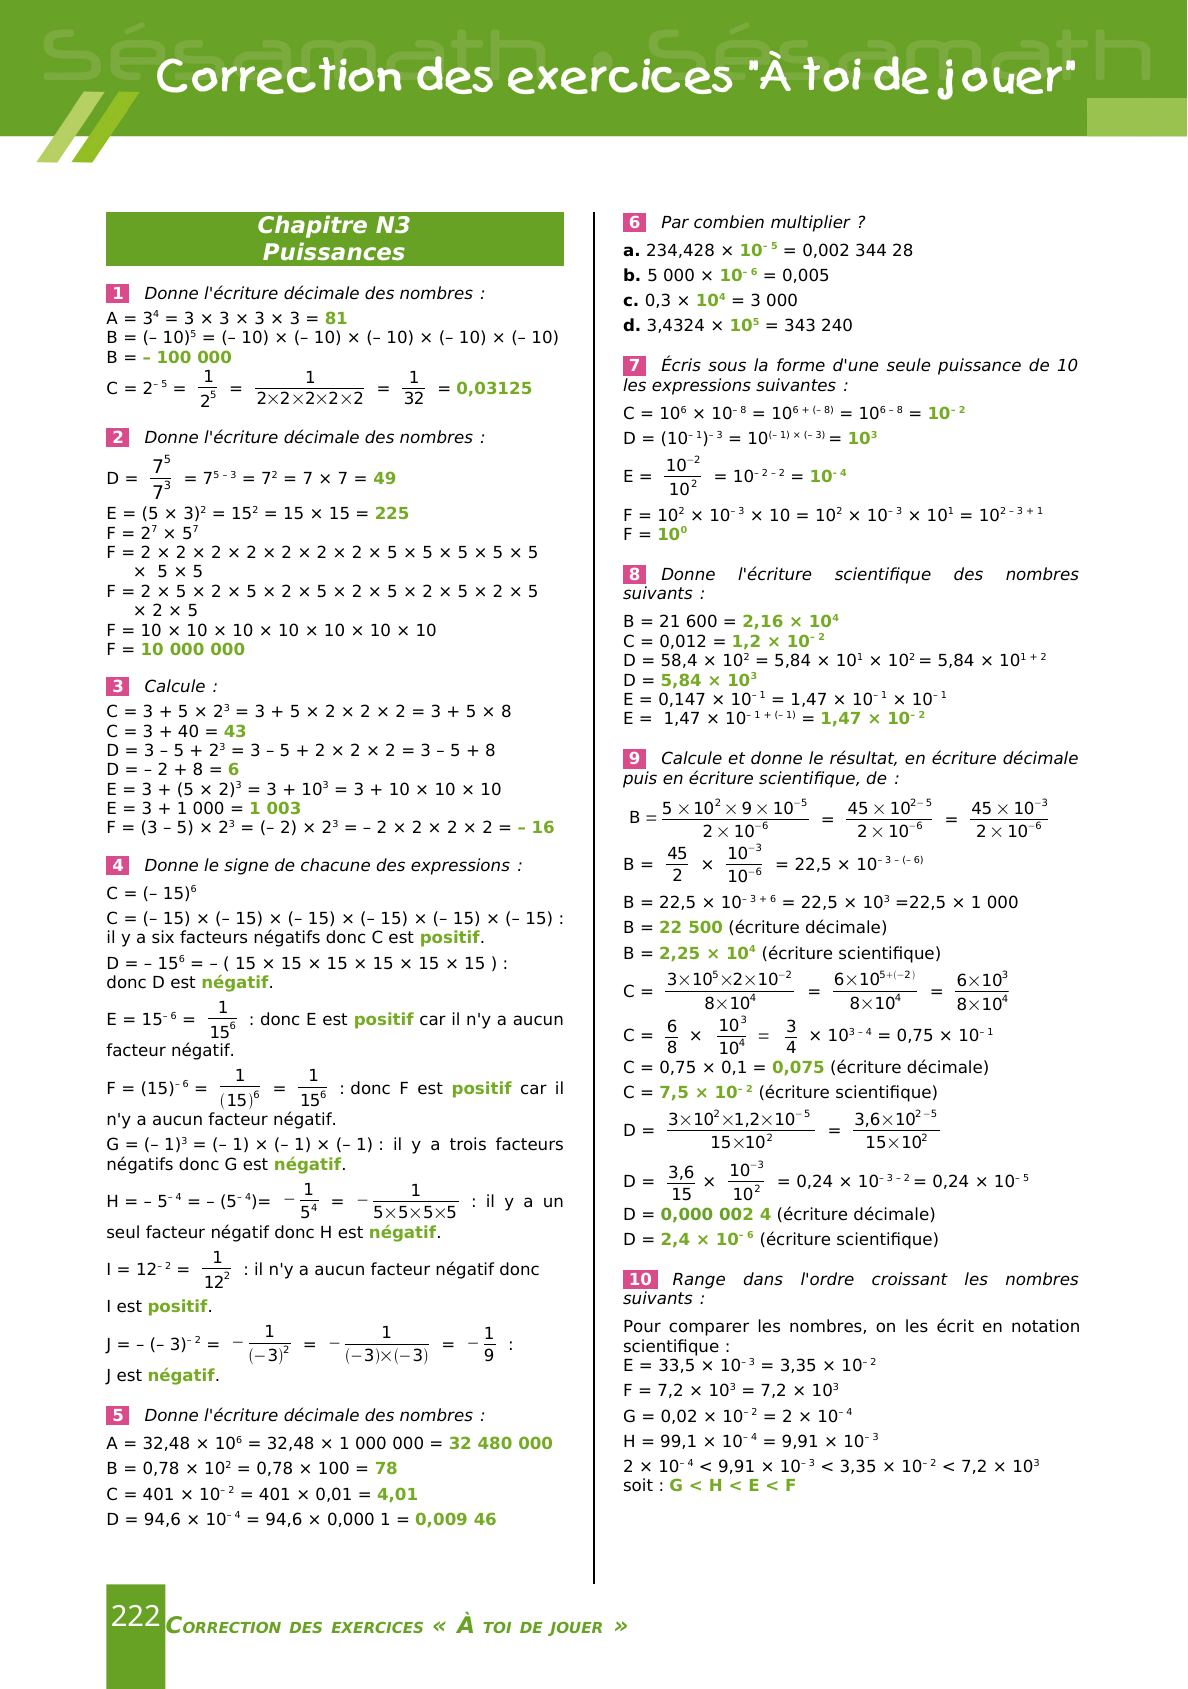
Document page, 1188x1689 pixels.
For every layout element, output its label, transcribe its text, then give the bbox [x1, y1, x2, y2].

list Donne l'écriture décimale des nombres : [129, 428, 564, 447]
text Pour comparer les nombres, on les écrit en notation scientifique : E = 33,5 × 10– 3 = 3,35 × 10– 2 [623, 1317, 1081, 1376]
text × 2 × 5 [106, 601, 564, 620]
text F = 7,2 × 103 = 7,2 × 103 [623, 1381, 1081, 1401]
text E = (5 × 3)2 = 152 = 15 × 15 = 225 [106, 504, 564, 523]
text C = = = C = × = × 103 – 4 = 0,75 × 10– 1 C = 0,75 × 0,1 = 0,075 (écriture décimale) [623, 969, 1081, 1077]
picture [0, 0, 1187, 163]
list C = 401 × 10– 2 = 401 × 0,01 = 4,01 [106, 1484, 564, 1504]
text E = = 10– 2 – 2 = 10- 4 [623, 454, 1081, 499]
text H = – 5– 4 = – (5– 4)= = : il y a un seul facteur négatif donc H est négatif. [106, 1180, 564, 1242]
text F = (3 – 5) × 23 = (– 2) × 23 = – 2 × 2 × 2 × 2 = – 16 [106, 818, 564, 838]
text C = (– 15) × (– 15) × (– 15) × (– 15) × (– 15) × (– 15) : il y a six facteurs négatifs donc C est positif. [106, 909, 564, 948]
text I = 12– 2 = : il n'y a aucun facteur négatif donc [106, 1248, 564, 1291]
text D = × = 0,24 × 10– 3 – 2 = 0,24 × 10– 5 D = 0,000 002 4 (écriture décimale) [623, 1159, 1081, 1224]
list Écris sous la forme d'une seule puissance de 10 les expressions suivantes : [623, 356, 1081, 395]
text D = 3 – 5 + 23 = 3 – 5 + 2 × 2 × 2 = 3 – 5 + 8 [106, 741, 564, 760]
text = = B = × = 22,5 × 10– 3 – (– 6) [623, 797, 1081, 887]
text D = 2,4 × 10– 6 (écriture scientifique) [623, 1230, 1081, 1249]
text F = 10 000 000 [106, 640, 564, 659]
text Chapitre N3 [106, 212, 564, 239]
list Calcule et donne le résultat, en écriture décimale puis en écriture scientifique, de : [623, 749, 1081, 788]
text B = 22,5 × 10– 3 + 6 = 22,5 × 103 =22,5 × 1 000 [623, 893, 1081, 912]
text B = 2,25 × 104 (écriture scientifique) [623, 943, 1081, 963]
text B = – 100 000 [106, 348, 564, 367]
text Puissances [106, 239, 564, 266]
list Donne le signe de chacune des expressions : [129, 856, 564, 875]
text F = 27 × 57 F = 2 × 2 × 2 × 2 × 2 × 2 × 2 × 5 × 5 × 5 × 5 × 5 [106, 523, 564, 562]
text I est positif. [106, 1297, 564, 1316]
text c. 0,3 × 104 = 3 000 [623, 291, 1081, 311]
list D = 94,6 × 10– 4 = 94,6 × 0,000 1 = 0,009 46 [106, 1510, 564, 1568]
text E = 3 + 1 000 = 1 003 [106, 799, 564, 818]
list Calcule : [129, 677, 564, 696]
text C = 2– 5 = = = = 0,03125 [106, 367, 564, 410]
list Par combien multiplier ? [623, 212, 1081, 232]
text × 5 × 5 [106, 562, 564, 582]
text d. 3,4324 × 105 = 343 240 [623, 316, 1081, 336]
text C = 106 × 10– 8 = 106 + (– 8) = 106 – 8 = 10– 2 [623, 404, 1081, 423]
text A = 34 = 3 × 3 × 3 × 3 = 81 [106, 309, 564, 328]
text C = (– 15)6 [106, 884, 564, 903]
text D = (10– 1)– 3 = 10(– 1) × (– 3) = 103 [623, 429, 1081, 448]
text F = 102 × 10– 3 × 10 = 102 × 10– 3 × 101 = 102 – 3 + 1 F = 100 [623, 505, 1081, 544]
text H = 99,1 × 10– 4 = 9,91 × 10– 3 [623, 1432, 1081, 1451]
text b. 5 000 × 10– 6 = 0,005 [623, 266, 1081, 285]
text J = – (– 3)– 2 = = = : J est négatif. [106, 1322, 564, 1385]
text E = 15– 6 = : donc E est positif car il n'y a aucun facteur négatif. [106, 998, 564, 1061]
list Donne l'écriture décimale des nombres : [106, 283, 564, 303]
text F = 10 × 10 × 10 × 10 × 10 × 10 × 10 [106, 620, 564, 640]
text a. 234,428 × 10– 5 = 0,002 344 28 [623, 241, 1081, 260]
list Range dans l'ordre croissant les nombres suivants : [623, 1270, 1081, 1308]
text B = 22 500 (écriture décimale) [623, 918, 1081, 938]
text E = 3 + (5 × 2)3 = 3 + 103 = 3 + 10 × 10 × 10 [106, 780, 564, 799]
text B = 21 600 = 2,16 × 104 C = 0,012 = 1,2 × 10– 2 D = 58,4 × 102 = 5,84 × 101 × 102 = 5,84 × 101 + 2 D = 5,84 × 103 E = 0,147 × 10– 1 = 1,47 × 10– 1 × 10– 1 E = 1,47 × 10– 1 + (– 1) = 1,47 × 10– 2 [623, 612, 1081, 729]
text B = (– 10)5 = (– 10) × (– 10) × (– 10) × (– 10) × (– 10) [106, 328, 564, 348]
text G = 0,02 × 10– 2 = 2 × 10– 4 [623, 1407, 1081, 1426]
text D = = 75 – 3 = 72 = 7 × 7 = 49 [106, 453, 564, 504]
text F = 2 × 5 × 2 × 5 × 2 × 5 × 2 × 5 × 2 × 5 × 2 × 5 [106, 582, 564, 601]
text C = 7,5 × 10– 2 (écriture scientifique) [623, 1083, 1081, 1102]
list A = 32,48 × 106 = 32,48 × 1 000 000 = 32 480 000 [106, 1434, 564, 1453]
text D = = [623, 1108, 1081, 1153]
text D = – 2 + 8 = 6 [106, 760, 564, 780]
text 2 × 10– 4 < 9,91 × 10– 3 < 3,35 × 10– 2 < 7,2 × 103 soit : G < H < E < F [623, 1457, 1081, 1496]
text G = (– 1)3 = (– 1) × (– 1) × (– 1) : il y a trois facteurs négatifs donc G est négatif. [106, 1135, 564, 1174]
list B = 0,78 × 102 = 0,78 × 100 = 78 [106, 1459, 564, 1479]
text D = – 156 = – ( 15 × 15 × 15 × 15 × 15 × 15 ) : donc D est négatif. [106, 953, 564, 992]
text C = 3 + 5 × 23 = 3 + 5 × 2 × 2 × 2 = 3 + 5 × 8 [106, 702, 564, 722]
text C = 3 + 40 = 43 [106, 722, 564, 741]
list Donne l'écriture décimale des nombres : [129, 1406, 564, 1425]
text F = (15)– 6 = = : donc F est positif car il n'y a aucun facteur négatif. [106, 1066, 564, 1129]
list Donne l'écriture scientifique des nombres suivants : [623, 565, 1081, 603]
